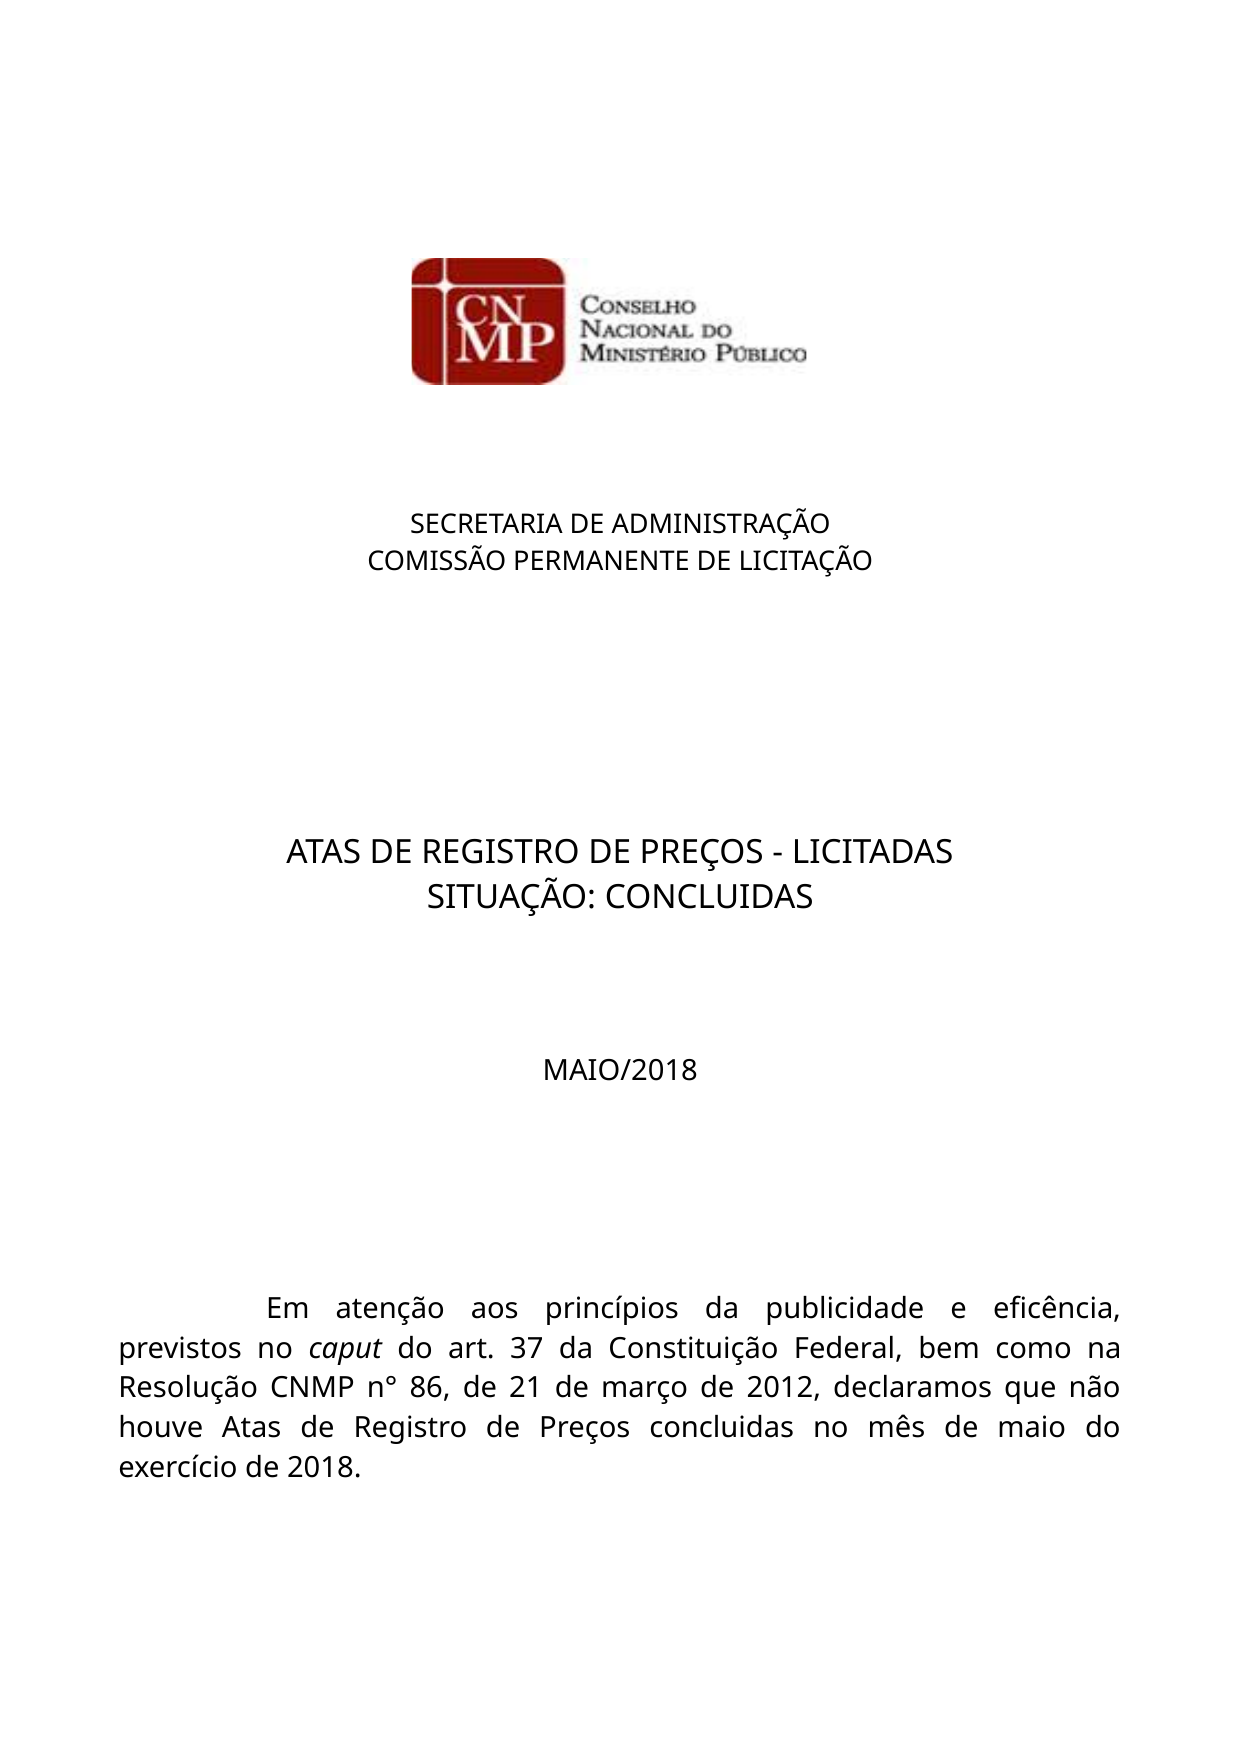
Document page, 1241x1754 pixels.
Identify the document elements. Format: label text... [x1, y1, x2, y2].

text SECRETARIA DE ADMINISTRAÇÃO [118, 504, 1122, 541]
text Em atenção aos princípios da publicidade e eficência, previstos no caput do art. 37 da Constituição Federal, bem como na Resolução CNMP n° 86, de 21 de março de 2012, declaramos que não houve Atas de Registro de Preços concluidas no mês de maio do exercício de 2018. [118, 1287, 1122, 1486]
text MAIO/2018 [118, 1049, 1122, 1089]
text ATAS DE REGISTRO DE PREÇOS - LICITADAS [118, 828, 1122, 873]
text SITUAÇÃO: CONCLUIDAS [118, 873, 1122, 919]
picture [411, 258, 807, 385]
text COMISSÃO PERMANENTE DE LICITAÇÃO [118, 541, 1122, 578]
